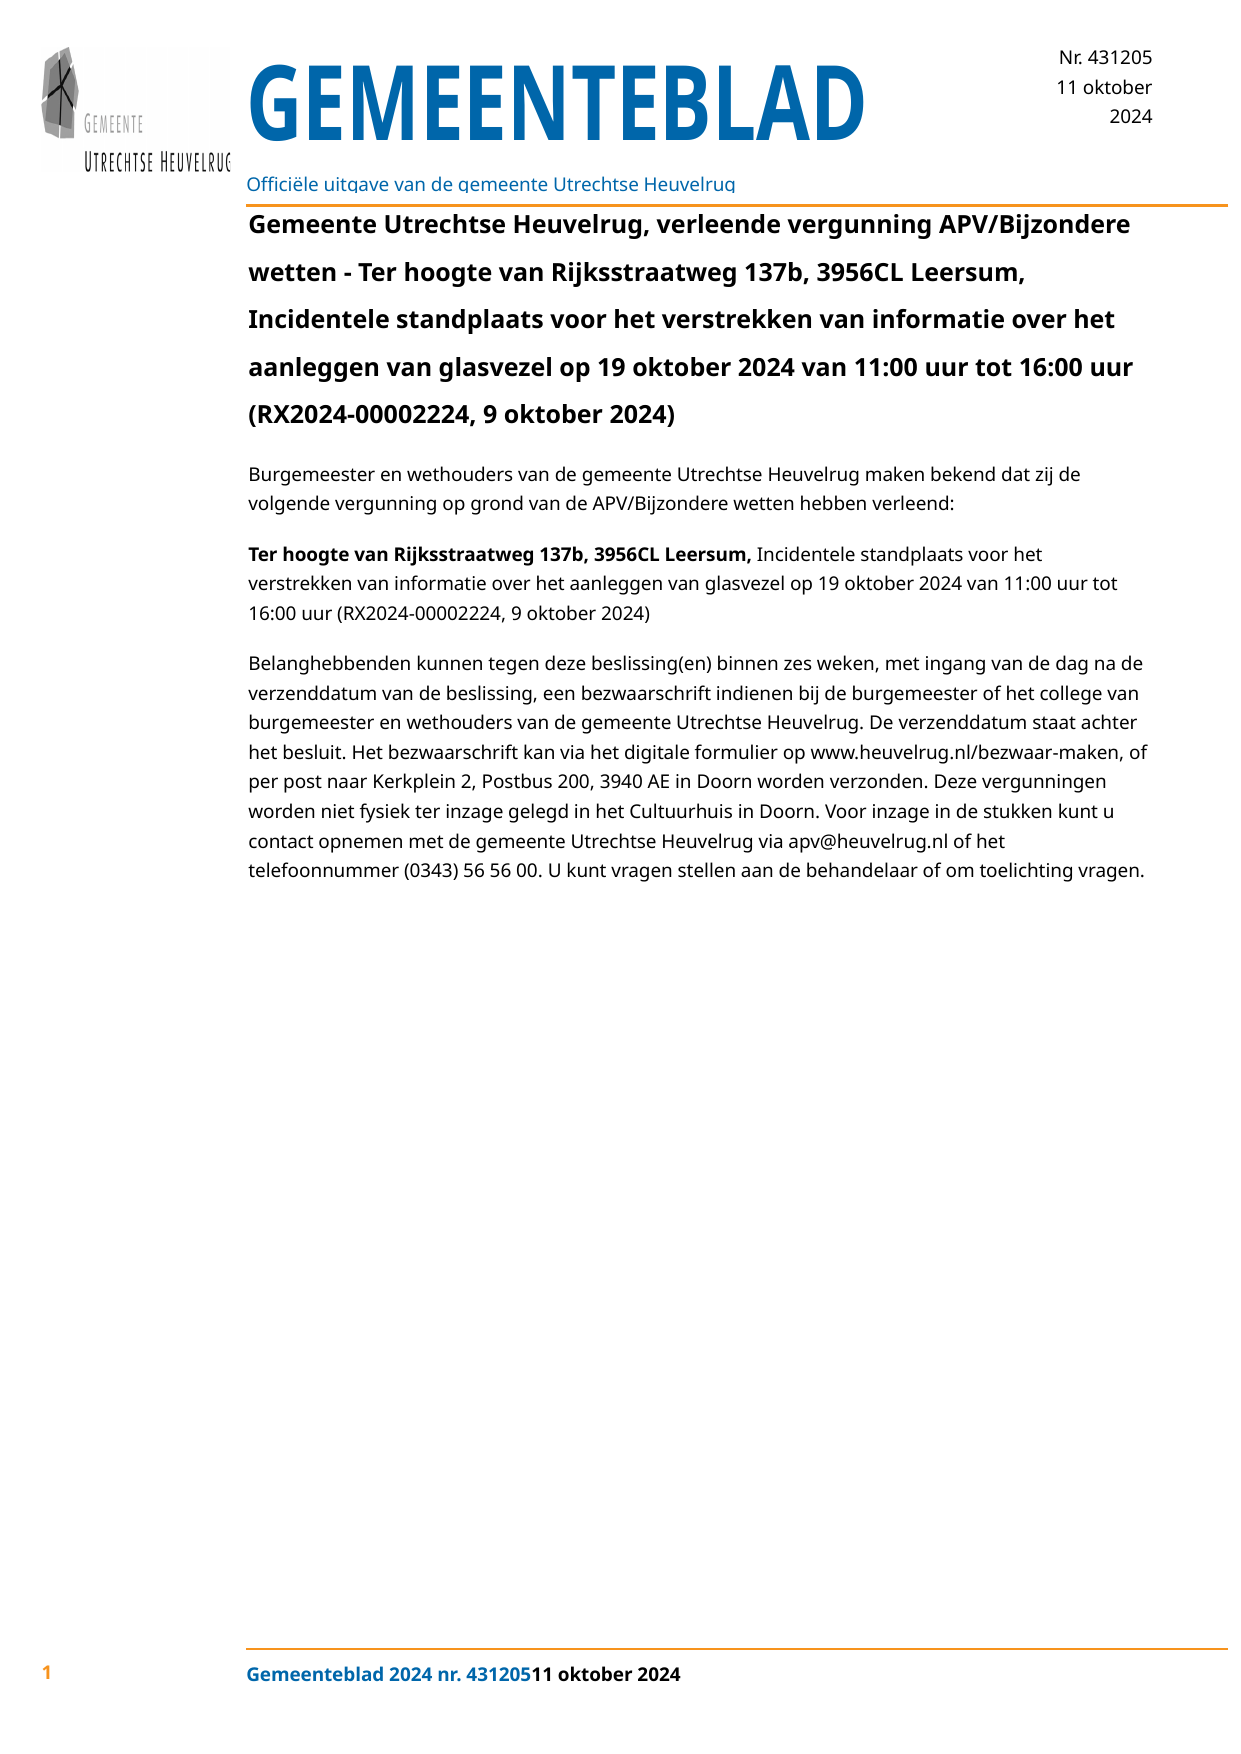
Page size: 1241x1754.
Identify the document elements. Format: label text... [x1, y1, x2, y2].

picture [41, 47, 231, 172]
text Belanghebbenden kunnen tegen deze beslissing(en) binnen zes weken, met ingang van de dag na de verzenddatum van de beslissing, een bezwaarschrift indienen bij de burgemeester of het college van burgemeester en wethouders van de gemeente Utrechtse Heuvelrug. De verzenddatum staat achter het besluit. Het bezwaarschrift kan via het digitale formulier op www.heuvelrug.nl/bezwaar-maken, of per post naar Kerkplein 2, Postbus 200, 3940 AE in Doorn worden verzonden. Deze vergunningen worden niet fysiek ter inzage gelegd in het Cultuurhuis in Doorn. Voor inzage in de stukken kunt u contact opnemen met de gemeente Utrechtse Heuvelrug via apv@heuvelrug.nl of het telefoonnummer (0343) 56 56 00. U kunt vragen stellen aan de behandelaar of om toelichting vragen. [248, 650, 1152, 883]
text Gemeente Utrechtse Heuvelrug, verleende vergunning APV/Bijzondere wetten - Ter hoogte van Rijksstraatweg 137b, 3956CL Leersum, Incidentele standplaats voor het verstrekken van informatie over het aanleggen van glasvezel op 19 oktober 2024 van 11:00 uur tot 16:00 uur (RX2024-00002224, 9 oktober 2024) [248, 207, 1152, 431]
text Burgemeester en wethouders van de gemeente Utrechtse Heuvelrug maken bekend dat zij de volgende vergunning op grond van de APV/Bijzondere wetten hebben verleend: [248, 461, 1152, 516]
text Ter hoogte van Rijksstraatweg 137b, 3956CL Leersum, Incidentele standplaats voor het verstrekken van informatie over het aanleggen van glasvezel op 19 oktober 2024 van 11:00 uur tot 16:00 uur (RX2024-00002224, 9 oktober 2024) [248, 541, 1152, 626]
